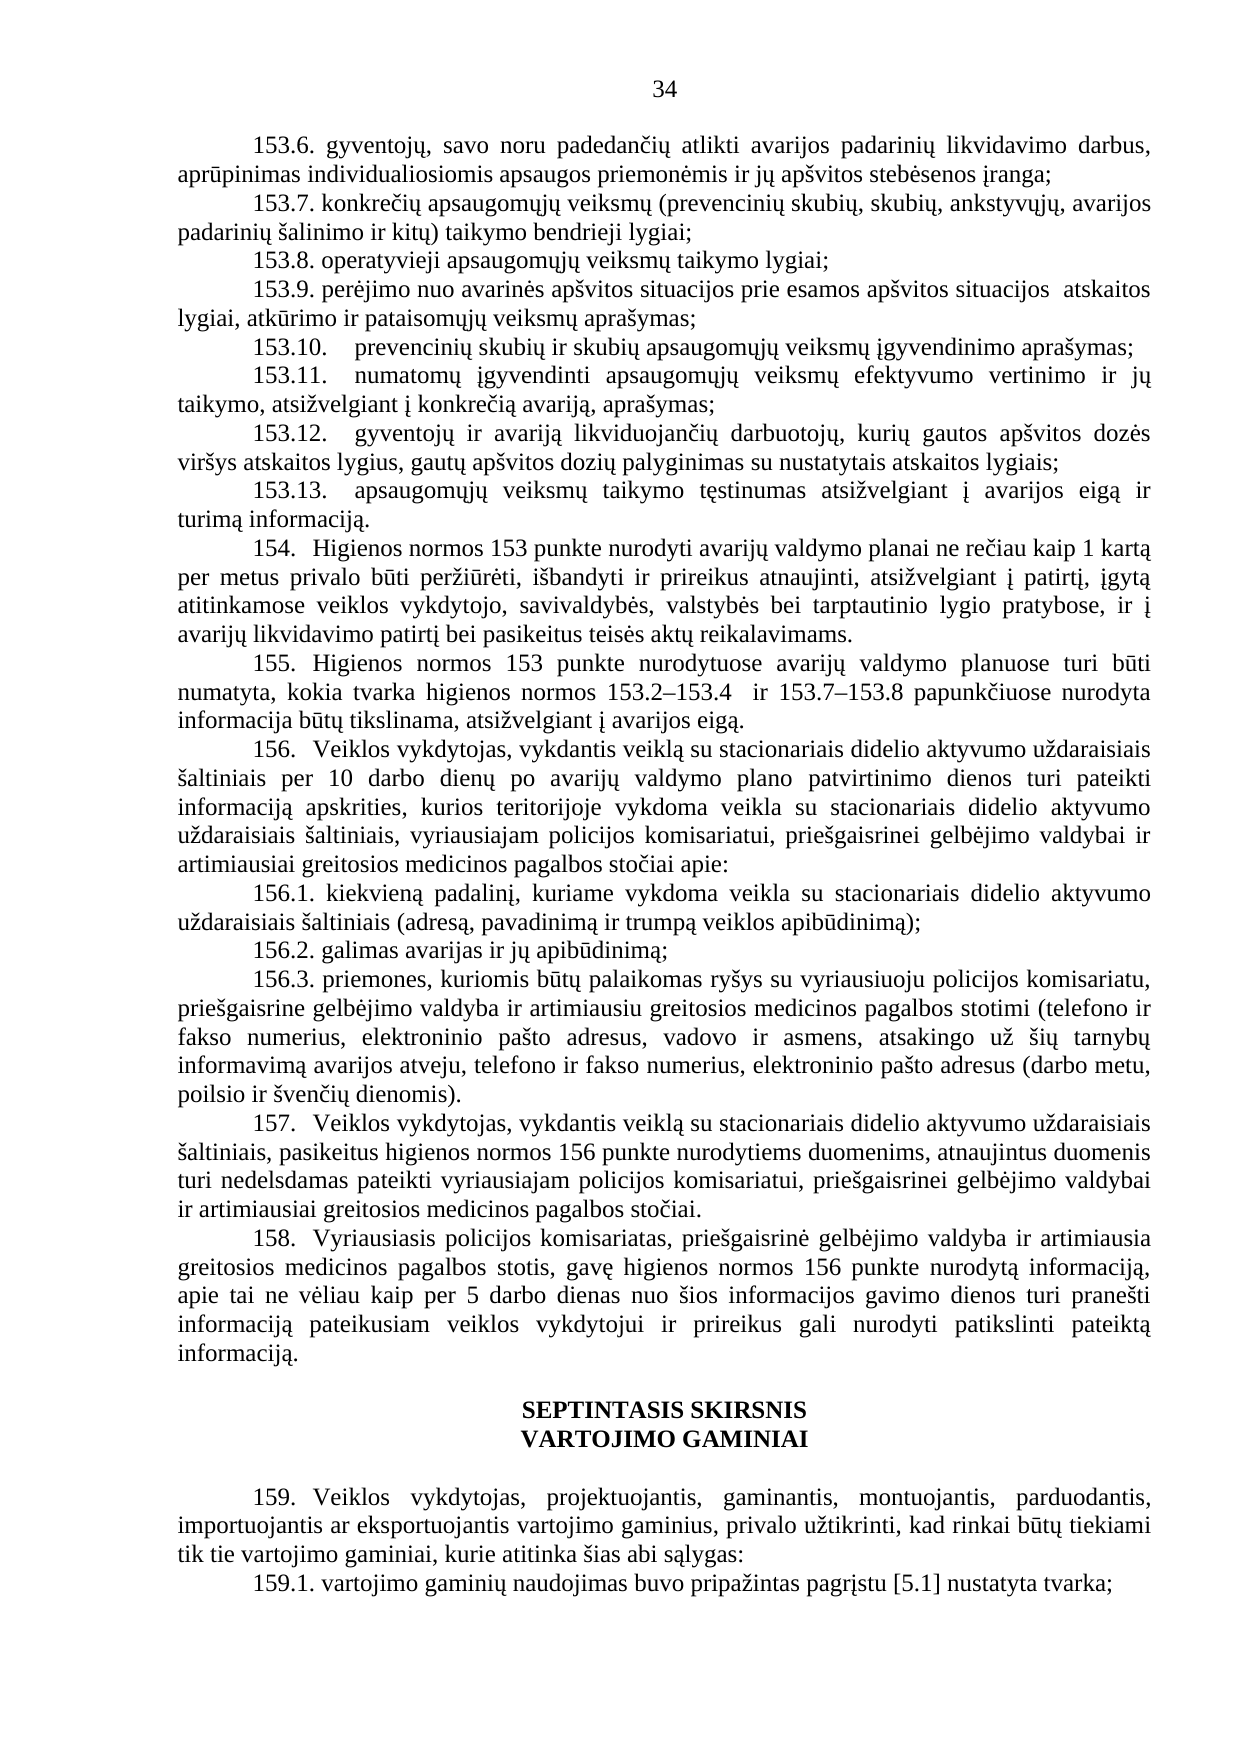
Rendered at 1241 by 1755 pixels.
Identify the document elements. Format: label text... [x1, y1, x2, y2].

text 157. Veiklos vykdytojas, vykdantis veiklą su stacionariais didelio aktyvumo uždaraisiais šaltiniais, pasikeitus higienos normos 156 punkte nurodytiems duomenims, atnaujintus duomenis turi nedelsdamas pateikti vyriausiajam policijos komisariatui, priešgaisrinei gelbėjimo valdybai ir artimiausiai greitosios medicinos pagalbos stočiai. [177, 1108, 1152, 1223]
text 153.10. prevencinių skubių ir skubių apsaugomųjų veiksmų įgyvendinimo aprašymas; [177, 332, 1152, 361]
text 156.2. galimas avarijas ir jų apibūdinimą; [177, 936, 1152, 964]
text 153.6. gyventojų, savo noru padedančių atlikti avarijos padarinių likvidavimo darbus, aprūpinimas individualiosiomis apsaugos priemonėmis ir jų apšvitos stebėsenos įranga; [177, 131, 1152, 188]
text 156.3. priemones, kuriomis būtų palaikomas ryšys su vyriausiuoju policijos komisariatu, priešgaisrine gelbėjimo valdyba ir artimiausiu greitosios medicinos pagalbos stotimi (telefono ir fakso numerius, elektroninio pašto adresus, vadovo ir asmens, atsakingo už šių tarnybų informavimą avarijos atveju, telefono ir fakso numerius, elektroninio pašto adresus (darbo metu, poilsio ir švenčių dienomis). [177, 964, 1152, 1108]
subtitle VARTOJIMO GAMINIAI [177, 1424, 1152, 1453]
text 153.13. apsaugomųjų veiksmų taikymo tęstinumas atsižvelgiant į avarijos eigą ir turimą informaciją. [177, 476, 1152, 533]
text 153.8. operatyvieji apsaugomųjų veiksmų taikymo lygiai; [177, 246, 1152, 274]
text 153.12. gyventojų ir avariją likviduojančių darbuotojų, kurių gautos apšvitos dozės viršys atskaitos lygius, gautų apšvitos dozių palyginimas su nustatytais atskaitos lygiais; [177, 418, 1152, 476]
text 158. Vyriausiasis policijos komisariatas, priešgaisrinė gelbėjimo valdyba ir artimiausia greitosios medicinos pagalbos stotis, gavę higienos normos 156 punkte nurodytą informaciją, apie tai ne vėliau kaip per 5 darbo dienas nuo šios informacijos gavimo dienos turi pranešti informaciją pateikusiam veiklos vykdytojui ir prireikus gali nurodyti patikslinti pateiktą informaciją. [177, 1223, 1152, 1367]
text 156.1. kiekvieną padalinį, kuriame vykdoma veikla su stacionariais didelio aktyvumo uždaraisiais šaltiniais (adresą, pavadinimą ir trumpą veiklos apibūdinimą); [177, 878, 1152, 936]
text 159.1. vartojimo gaminių naudojimas buvo pripažintas pagrįstu [5.1] nustatyta tvarka; [177, 1568, 1152, 1597]
text 153.11. numatomų įgyvendinti apsaugomųjų veiksmų efektyvumo vertinimo ir jų taikymo, atsižvelgiant į konkrečią avariją, aprašymas; [177, 361, 1152, 418]
text 154. Higienos normos 153 punkte nurodyti avarijų valdymo planai ne rečiau kaip 1 kartą per metus privalo būti peržiūrėti, išbandyti ir prireikus atnaujinti, atsižvelgiant į patirtį, įgytą atitinkamose veiklos vykdytojo, savivaldybės, valstybės bei tarptautinio lygio pratybose, ir į avarijų likvidavimo patirtį bei pasikeitus teisės aktų reikalavimams. [177, 533, 1152, 648]
text 159. Veiklos vykdytojas, projektuojantis, gaminantis, montuojantis, parduodantis, importuojantis ar eksportuojantis vartojimo gaminius, privalo užtikrinti, kad rinkai būtų tiekiami tik tie vartojimo gaminiai, kurie atitinka šias abi sąlygas: [177, 1482, 1152, 1568]
subtitle SEPTINTASIS SKIRSNIS [177, 1396, 1152, 1424]
text 155. Higienos normos 153 punkte nurodytuose avarijų valdymo planuose turi būti numatyta, kokia tvarka higienos normos 153.2–153.4 ir 153.7–153.8 papunkčiuose nurodyta informacija būtų tikslinama, atsižvelgiant į avarijos eigą. [177, 648, 1152, 734]
text 153.7. konkrečių apsaugomųjų veiksmų (prevencinių skubių, skubių, ankstyvųjų, avarijos padarinių šalinimo ir kitų) taikymo bendrieji lygiai; [177, 188, 1152, 246]
text 153.9. perėjimo nuo avarinės apšvitos situacijos prie esamos apšvitos situacijos atskaitos lygiai, atkūrimo ir pataisomųjų veiksmų aprašymas; [177, 274, 1152, 332]
text 156. Veiklos vykdytojas, vykdantis veiklą su stacionariais didelio aktyvumo uždaraisiais šaltiniais per 10 darbo dienų po avarijų valdymo plano patvirtinimo dienos turi pateikti informaciją apskrities, kurios teritorijoje vykdoma veikla su stacionariais didelio aktyvumo uždaraisiais šaltiniais, vyriausiajam policijos komisariatui, priešgaisrinei gelbėjimo valdybai ir artimiausiai greitosios medicinos pagalbos stočiai apie: [177, 734, 1152, 878]
